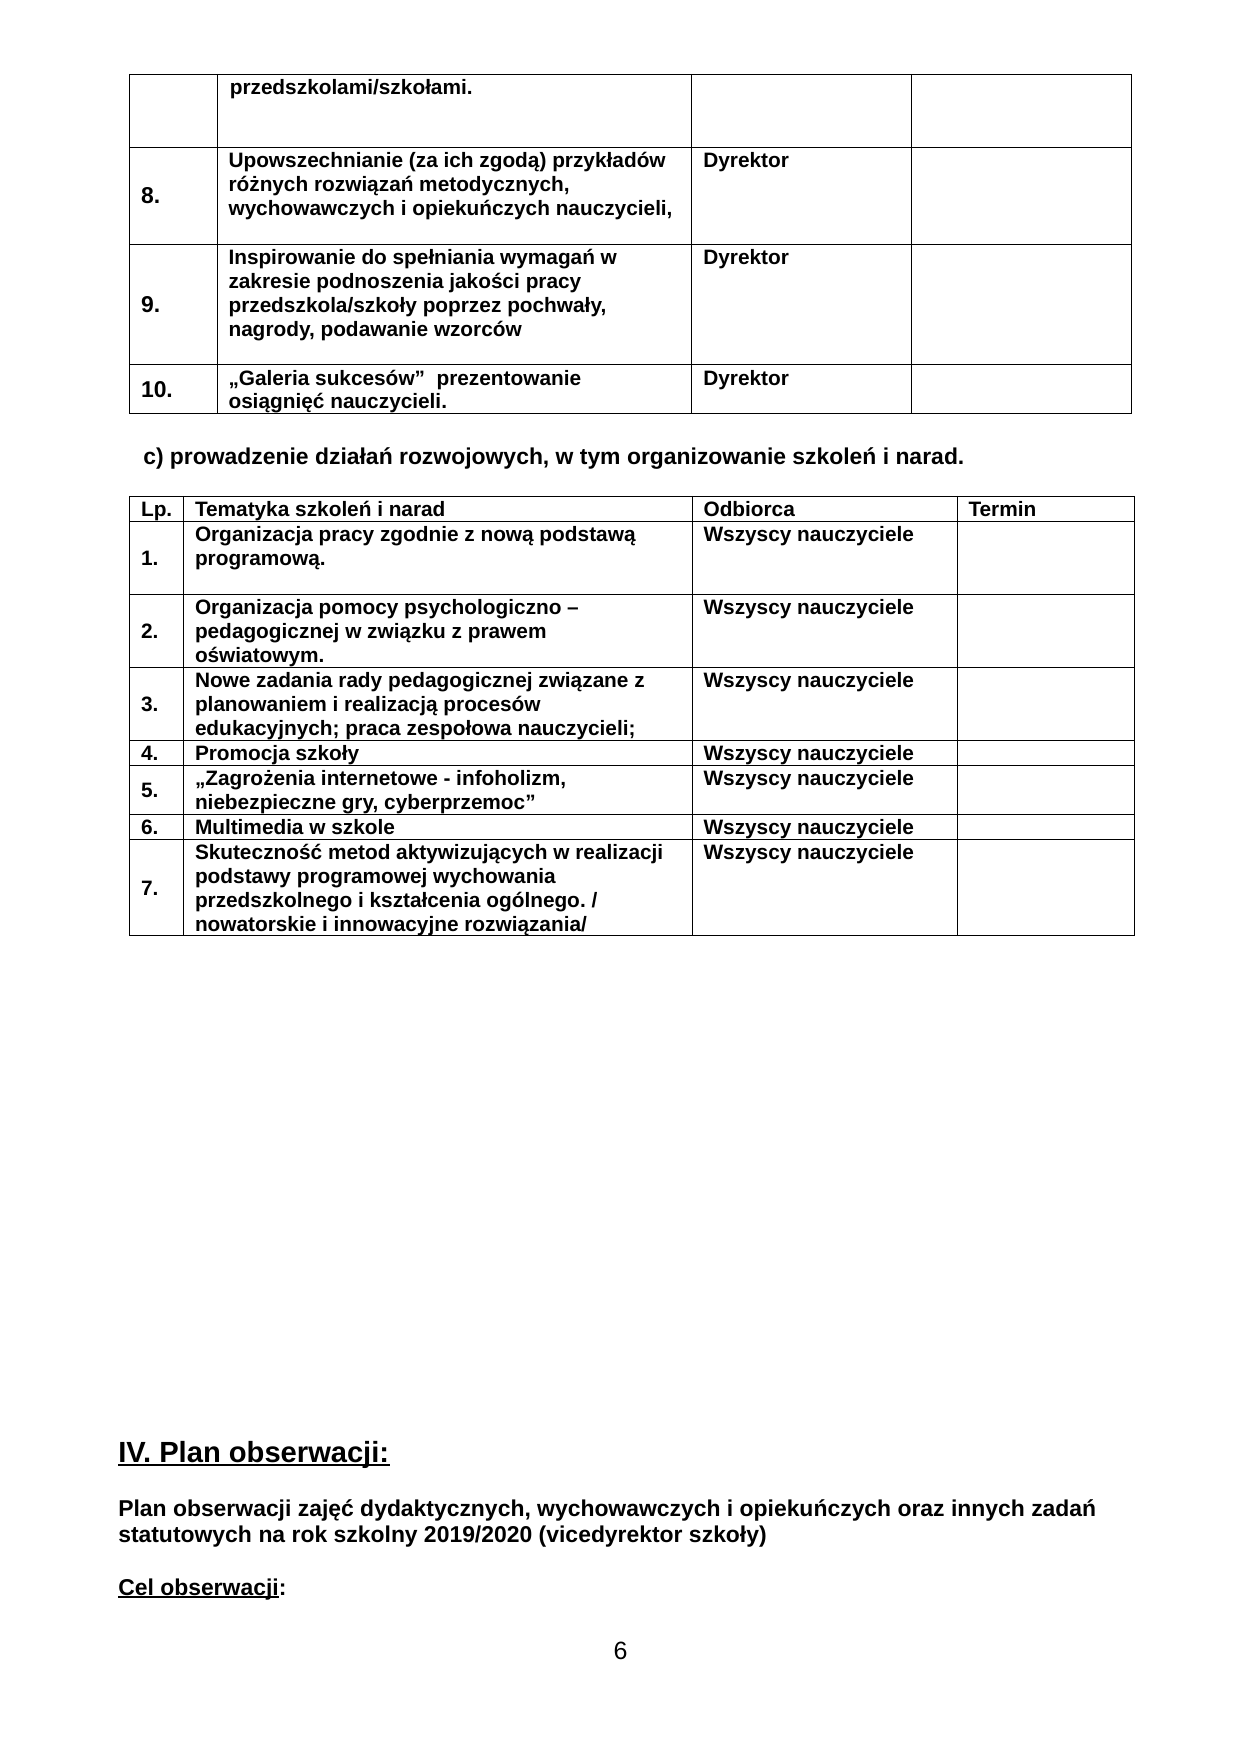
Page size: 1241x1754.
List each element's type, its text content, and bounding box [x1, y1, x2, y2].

text c) prowadzenie działań rozwojowych, w tym organizowanie szkoleń i narad. [143, 443, 1122, 469]
table_cell [958, 766, 1134, 813]
table_cell 10. [130, 365, 217, 413]
table_cell 1. [130, 522, 183, 594]
table_cell [912, 75, 1131, 147]
table_cell [958, 522, 1134, 594]
table_cell przedszkolami/szkołami. [218, 75, 691, 147]
table_header Lp. [130, 497, 183, 521]
table_header Odbiorca [693, 497, 957, 521]
table_cell Organizacja pomocy psychologiczno – pedagogicznej w związku z prawem oświatowym. [184, 595, 692, 667]
table_cell Skuteczność metod aktywizujących w realizacji podstawy programowej wychowania przedszkolnego i kształcenia ogólnego. / nowatorskie i innowacyjne rozwiązania/ [184, 840, 692, 935]
table_cell Wszyscy nauczyciele [693, 668, 957, 739]
table_cell 8. [130, 148, 217, 243]
table_cell Wszyscy nauczyciele [693, 815, 957, 838]
table_cell Organizacja pracy zgodnie z nową podstawą programową. [184, 522, 692, 594]
table_cell 5. [130, 766, 183, 813]
table_cell Wszyscy nauczyciele [693, 595, 957, 667]
table_cell Inspirowanie do spełniania wymagań w zakresie podnoszenia jakości pracy przedszkola/szkoły poprzez pochwały, nagrody, podawanie wzorców [218, 245, 691, 364]
table_cell 7. [130, 840, 183, 935]
table_cell Dyrektor [692, 148, 911, 243]
text Plan obserwacji zajęć dydaktycznych, wychowawczych i opiekuńczych oraz innych zadań statutowych na rok szkolny 2019/2020 (vicedyrektor szkoły) [118, 1495, 1122, 1547]
table_cell [692, 75, 911, 147]
table_header Tematyka szkoleń i narad [184, 497, 692, 521]
table_cell Dyrektor [692, 365, 911, 413]
table_cell 9. [130, 245, 217, 364]
table_cell 4. [130, 741, 183, 764]
table_cell Wszyscy nauczyciele [693, 766, 957, 813]
table_cell [958, 595, 1134, 667]
text IV. Plan obserwacji: [118, 1435, 1122, 1468]
text Cel obserwacji: [118, 1574, 1122, 1600]
table_cell Wszyscy nauczyciele [693, 741, 957, 764]
table_cell [958, 741, 1134, 764]
table_cell Nowe zadania rady pedagogicznej związane z planowaniem i realizacją procesów edukacyjnych; praca zespołowa nauczycieli; [184, 668, 692, 739]
table_cell [958, 840, 1134, 935]
table_cell Upowszechnianie (za ich zgodą) przykładów różnych rozwiązań metodycznych, wychowawczych i opiekuńczych nauczycieli, [218, 148, 691, 243]
table_cell „Galeria sukcesów” prezentowanie osiągnięć nauczycieli. [218, 365, 691, 413]
table_cell Wszyscy nauczyciele [693, 522, 957, 594]
table_cell Dyrektor [692, 245, 911, 364]
table_cell „Zagrożenia internetowe - infoholizm, niebezpieczne gry, cyberprzemoc” [184, 766, 692, 813]
table_header Termin [958, 497, 1134, 521]
table_cell 6. [130, 815, 183, 838]
table_cell [958, 815, 1134, 838]
table_cell [958, 668, 1134, 739]
table_cell 3. [130, 668, 183, 739]
table_cell Multimedia w szkole [184, 815, 692, 838]
table_cell 2. [130, 595, 183, 667]
table_cell [912, 365, 1131, 413]
table_cell Promocja szkoły [184, 741, 692, 764]
table_cell Wszyscy nauczyciele [693, 840, 957, 935]
table_cell [130, 75, 217, 147]
table_cell [912, 148, 1131, 243]
table_cell [912, 245, 1131, 364]
